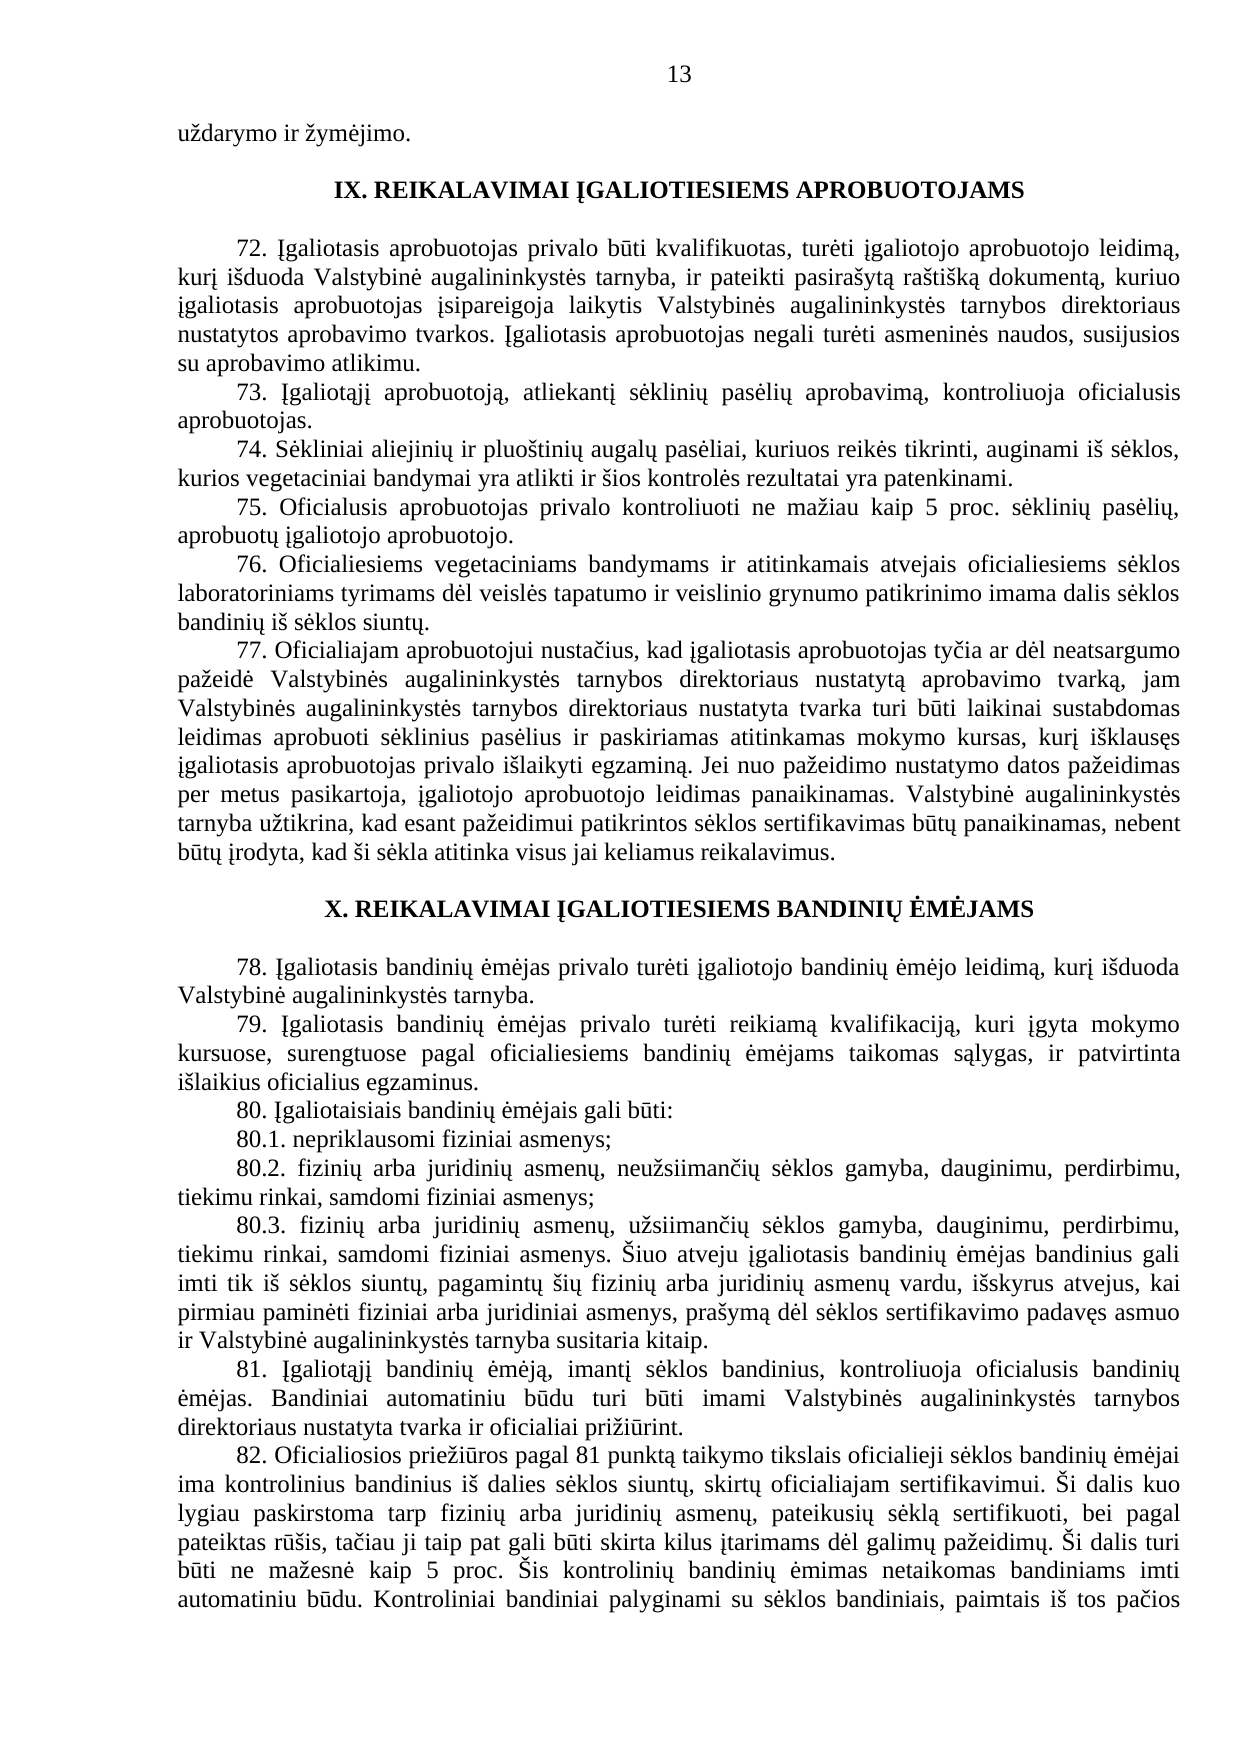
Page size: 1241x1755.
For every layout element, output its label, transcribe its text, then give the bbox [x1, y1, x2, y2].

text 77. Oficialiajam aprobuotojui nustačius, kad įgaliotasis aprobuotojas tyčia ar dėl neatsargumo pažeidė Valstybinės augalininkystės tarnybos direktoriaus nustatytą aprobavimo tvarką, jam Valstybinės augalininkystės tarnybos direktoriaus nustatyta tvarka turi būti laikinai sustabdomas leidimas aprobuoti sėklinius pasėlius ir paskiriamas atitinkamas mokymo kursas, kurį išklausęs įgaliotasis aprobuotojas privalo išlaikyti egzaminą. Jei nuo pažeidimo nustatymo datos pažeidimas per metus pasikartoja, įgaliotojo aprobuotojo leidimas panaikinamas. Valstybinė augalininkystės tarnyba užtikrina, kad esant pažeidimui patikrintos sėklos sertifikavimas būtų panaikinamas, nebent būtų įrodyta, kad ši sėkla atitinka visus jai keliamus reikalavimus. [177, 636, 1181, 866]
text 75. Oficialusis aprobuotojas privalo kontroliuoti ne mažiau kaip 5 proc. sėklinių pasėlių, aprobuotų įgaliotojo aprobuotojo. [177, 492, 1181, 549]
text IX. REIKALAVIMAI ĮGALIOTIESIEMS APROBUOTOJAMS [177, 176, 1181, 204]
text 80.1. nepriklausomi fiziniai asmenys; [177, 1124, 1181, 1153]
text 73. Įgaliotąjį aprobuotoją, atliekantį sėklinių pasėlių aprobavimą, kontroliuoja oficialusis aprobuotojas. [177, 377, 1181, 434]
text 76. Oficialiesiems vegetaciniams bandymams ir atitinkamais atvejais oficialiesiems sėklos laboratoriniams tyrimams dėl veislės tapatumo ir veislinio grynumo patikrinimo imama dalis sėklos bandinių iš sėklos siuntų. [177, 549, 1181, 636]
text uždarymo ir žymėjimo. [177, 118, 1181, 147]
text 80.2. fizinių arba juridinių asmenų, neužsiimančių sėklos gamyba, dauginimu, perdirbimu, tiekimu rinkai, samdomi fiziniai asmenys; [177, 1153, 1181, 1211]
text 72. Įgaliotasis aprobuotojas privalo būti kvalifikuotas, turėti įgaliotojo aprobuotojo leidimą, kurį išduoda Valstybinė augalininkystės tarnyba, ir pateikti pasirašytą raštišką dokumentą, kuriuo įgaliotasis aprobuotojas įsipareigoja laikytis Valstybinės augalininkystės tarnybos direktoriaus nustatytos aprobavimo tvarkos. Įgaliotasis aprobuotojas negali turėti asmeninės naudos, susijusios su aprobavimo atlikimu. [177, 233, 1181, 377]
text 81. Įgaliotąjį bandinių ėmėją, imantį sėklos bandinius, kontroliuoja oficialusis bandinių ėmėjas. Bandiniai automatiniu būdu turi būti imami Valstybinės augalininkystės tarnybos direktoriaus nustatyta tvarka ir oficialiai prižiūrint. [177, 1354, 1181, 1441]
text 80. Įgaliotaisiais bandinių ėmėjais gali būti: [177, 1096, 1181, 1124]
text 79. Įgaliotasis bandinių ėmėjas privalo turėti reikiamą kvalifikaciją, kuri įgyta mokymo kursuose, surengtuose pagal oficialiesiems bandinių ėmėjams taikomas sąlygas, ir patvirtinta išlaikius oficialius egzaminus. [177, 1009, 1181, 1096]
text 78. Įgaliotasis bandinių ėmėjas privalo turėti įgaliotojo bandinių ėmėjo leidimą, kurį išduoda Valstybinė augalininkystės tarnyba. [177, 952, 1181, 1009]
text 82. Oficialiosios priežiūros pagal 81 punktą taikymo tikslais oficialieji sėklos bandinių ėmėjai ima kontrolinius bandinius iš dalies sėklos siuntų, skirtų oficialiajam sertifikavimui. Ši dalis kuo lygiau paskirstoma tarp fizinių arba juridinių asmenų, pateikusių sėklą sertifikuoti, bei pagal pateiktas rūšis, tačiau ji taip pat gali būti skirta kilus įtarimams dėl galimų pažeidimų. Ši dalis turi būti ne mažesnė kaip 5 proc. Šis kontrolinių bandinių ėmimas netaikomas bandiniams imti automatiniu būdu. Kontroliniai bandiniai palyginami su sėklos bandiniais, paimtais iš tos pačios [177, 1441, 1181, 1613]
text X. REIKALAVIMAI ĮGALIOTIESIEMS BANDINIŲ ĖMĖJAMS [177, 894, 1181, 923]
text 80.3. fizinių arba juridinių asmenų, užsiimančių sėklos gamyba, dauginimu, perdirbimu, tiekimu rinkai, samdomi fiziniai asmenys. Šiuo atveju įgaliotasis bandinių ėmėjas bandinius gali imti tik iš sėklos siuntų, pagamintų šių fizinių arba juridinių asmenų vardu, išskyrus atvejus, kai pirmiau paminėti fiziniai arba juridiniai asmenys, prašymą dėl sėklos sertifikavimo padavęs asmuo ir Valstybinė augalininkystės tarnyba susitaria kitaip. [177, 1211, 1181, 1354]
text 74. Sėkliniai aliejinių ir pluoštinių augalų pasėliai, kuriuos reikės tikrinti, auginami iš sėklos, kurios vegetaciniai bandymai yra atlikti ir šios kontrolės rezultatai yra patenkinami. [177, 434, 1181, 492]
